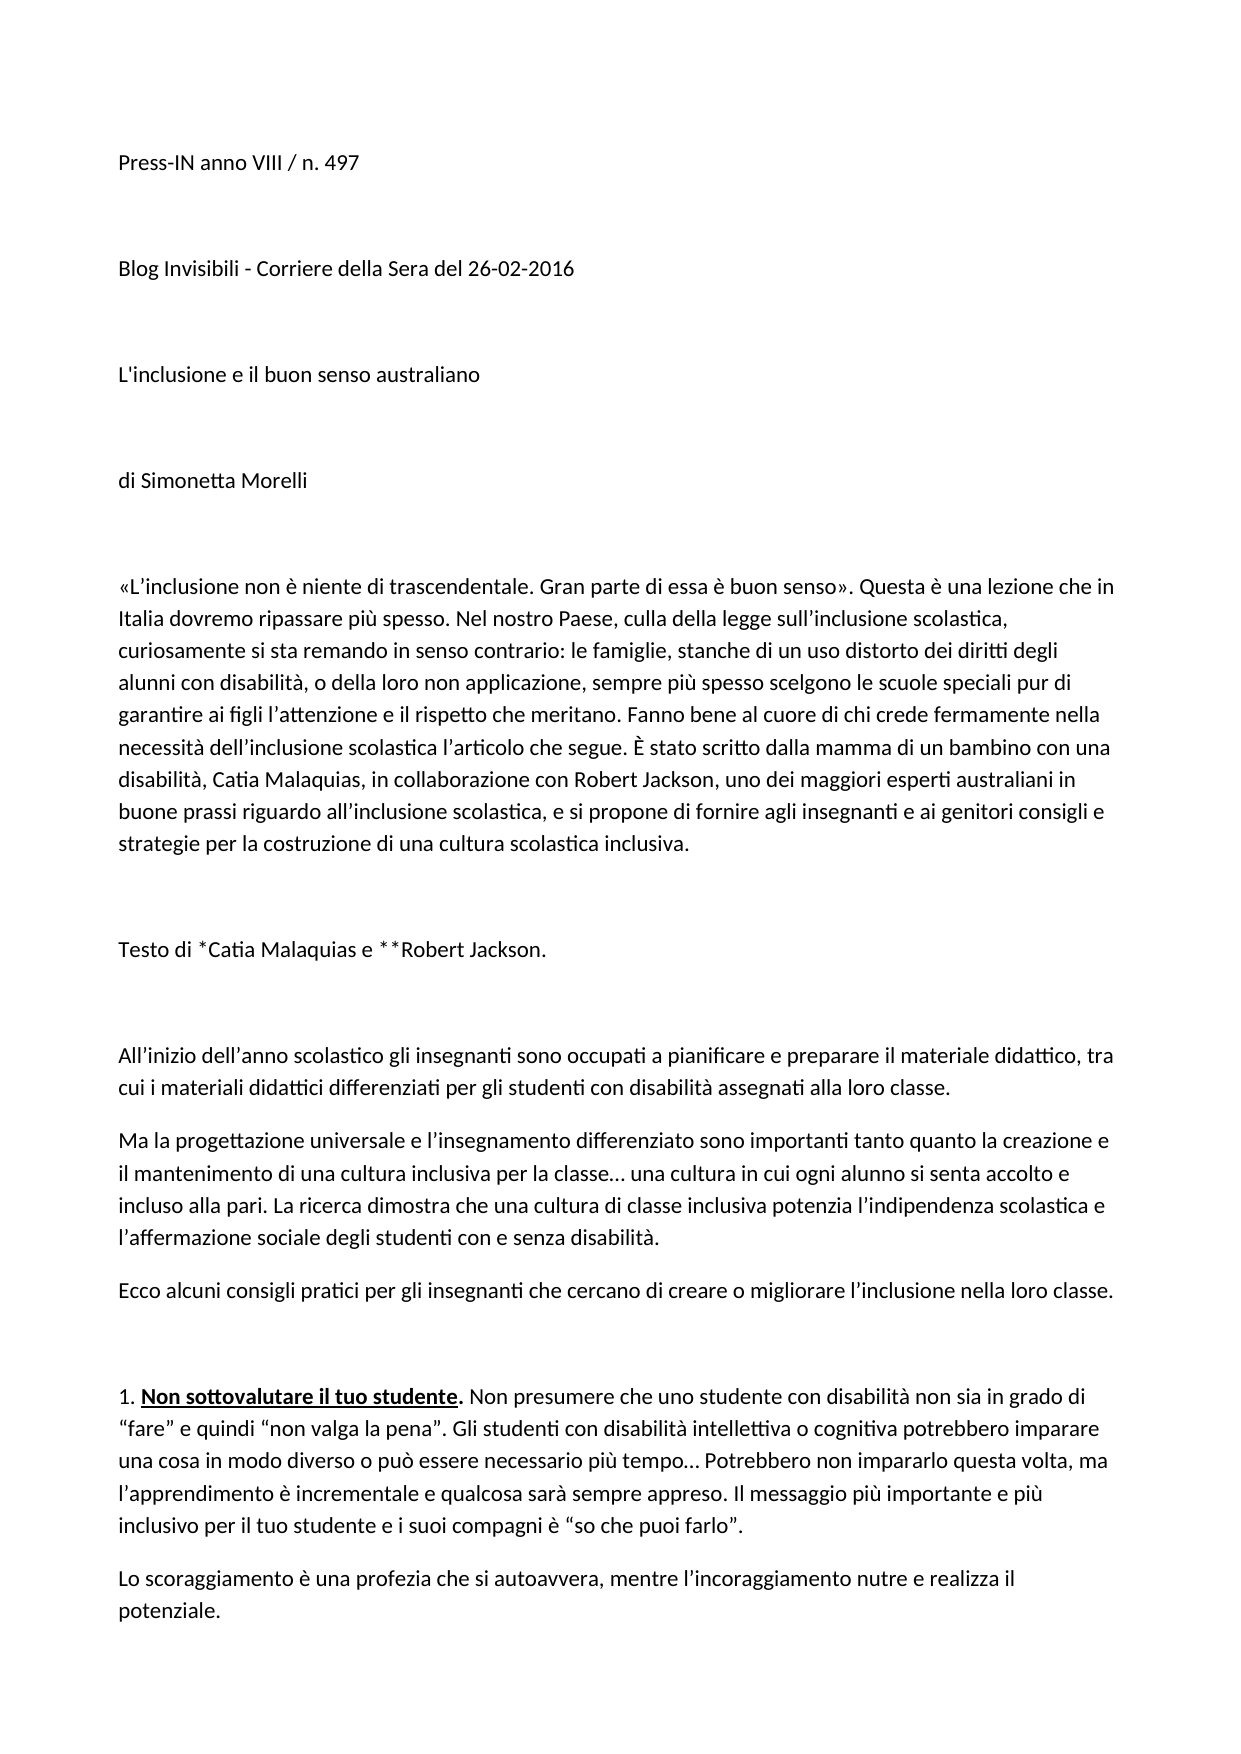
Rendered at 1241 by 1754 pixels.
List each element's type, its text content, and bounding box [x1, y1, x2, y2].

text Press-IN anno VIII / n. 497 [118, 148, 1122, 176]
text Ma la progettazione universale e l’insegnamento differenziato sono importanti tanto quanto la creazione e il mantenimento di una cultura inclusiva per la classe… una cultura in cui ogni alunno si senta accolto e incluso alla pari. La ricerca dimostra che una cultura di classe inclusiva potenzia l’indipendenza scolastica e l’affermazione sociale degli studenti con e senza disabilità. [118, 1127, 1122, 1251]
text All’inizio dell’anno scolastico gli insegnanti sono occupati a pianificare e preparare il materiale didattico, tra cui i materiali didattici differenziati per gli studenti con disabilità assegnati alla loro classe. [118, 1041, 1122, 1102]
text Testo di *Catia Malaquias e **Robert Jackson. [118, 935, 1122, 963]
text Lo scoraggiamento è una profezia che si autoavvera, mentre l’incoraggiamento nutre e realizza il potenziale. [118, 1564, 1122, 1624]
text di Simonetta Morelli [118, 466, 1122, 494]
text Ecco alcuni consigli pratici per gli insegnanti che cercano di creare o migliorare l’inclusione nella loro classe. [118, 1276, 1122, 1304]
text «L’inclusione non è niente di trascendentale. Gran parte di essa è buon senso». Questa è una lezione che in Italia dovremo ripassare più spesso. Nel nostro Paese, culla della legge sull’inclusione scolastica, curiosamente si sta remando in senso contrario: le famiglie, stanche di un uso distorto dei diritti degli alunni con disabilità, o della loro non applicazione, sempre più spesso scelgono le scuole speciali pur di garantire ai figli l’attenzione e il rispetto che meritano. Fanno bene al cuore di chi crede fermamente nella necessità dell’inclusione scolastica l’articolo che segue. È stato scritto dalla mamma di un bambino con una disabilità, Catia Malaquias, in collaborazione con Robert Jackson, uno dei maggiori esperti australiani in buone prassi riguardo all’inclusione scolastica, e si propone di fornire agli insegnanti e ai genitori consigli e strategie per la costruzione di una cultura scolastica inclusiva. [118, 572, 1122, 857]
text Blog Invisibili - Corriere della Sera del 26-02-2016 [118, 254, 1122, 282]
text L'inclusione e il buon senso australiano [118, 360, 1122, 388]
text 1. Non sottovalutare il tuo studente. Non presumere che uno studente con disabilità non sia in grado di “fare” e quindi “non valga la pena”. Gli studenti con disabilità intellettiva o cognitiva potrebbero imparare una cosa in modo diverso o può essere necessario più tempo… Potrebbero non impararlo questa volta, ma l’apprendimento è incrementale e qualcosa sarà sempre appreso. Il messaggio più importante e più inclusivo per il tuo studente e i suoi compagni è “so che puoi farlo”. [118, 1382, 1122, 1539]
